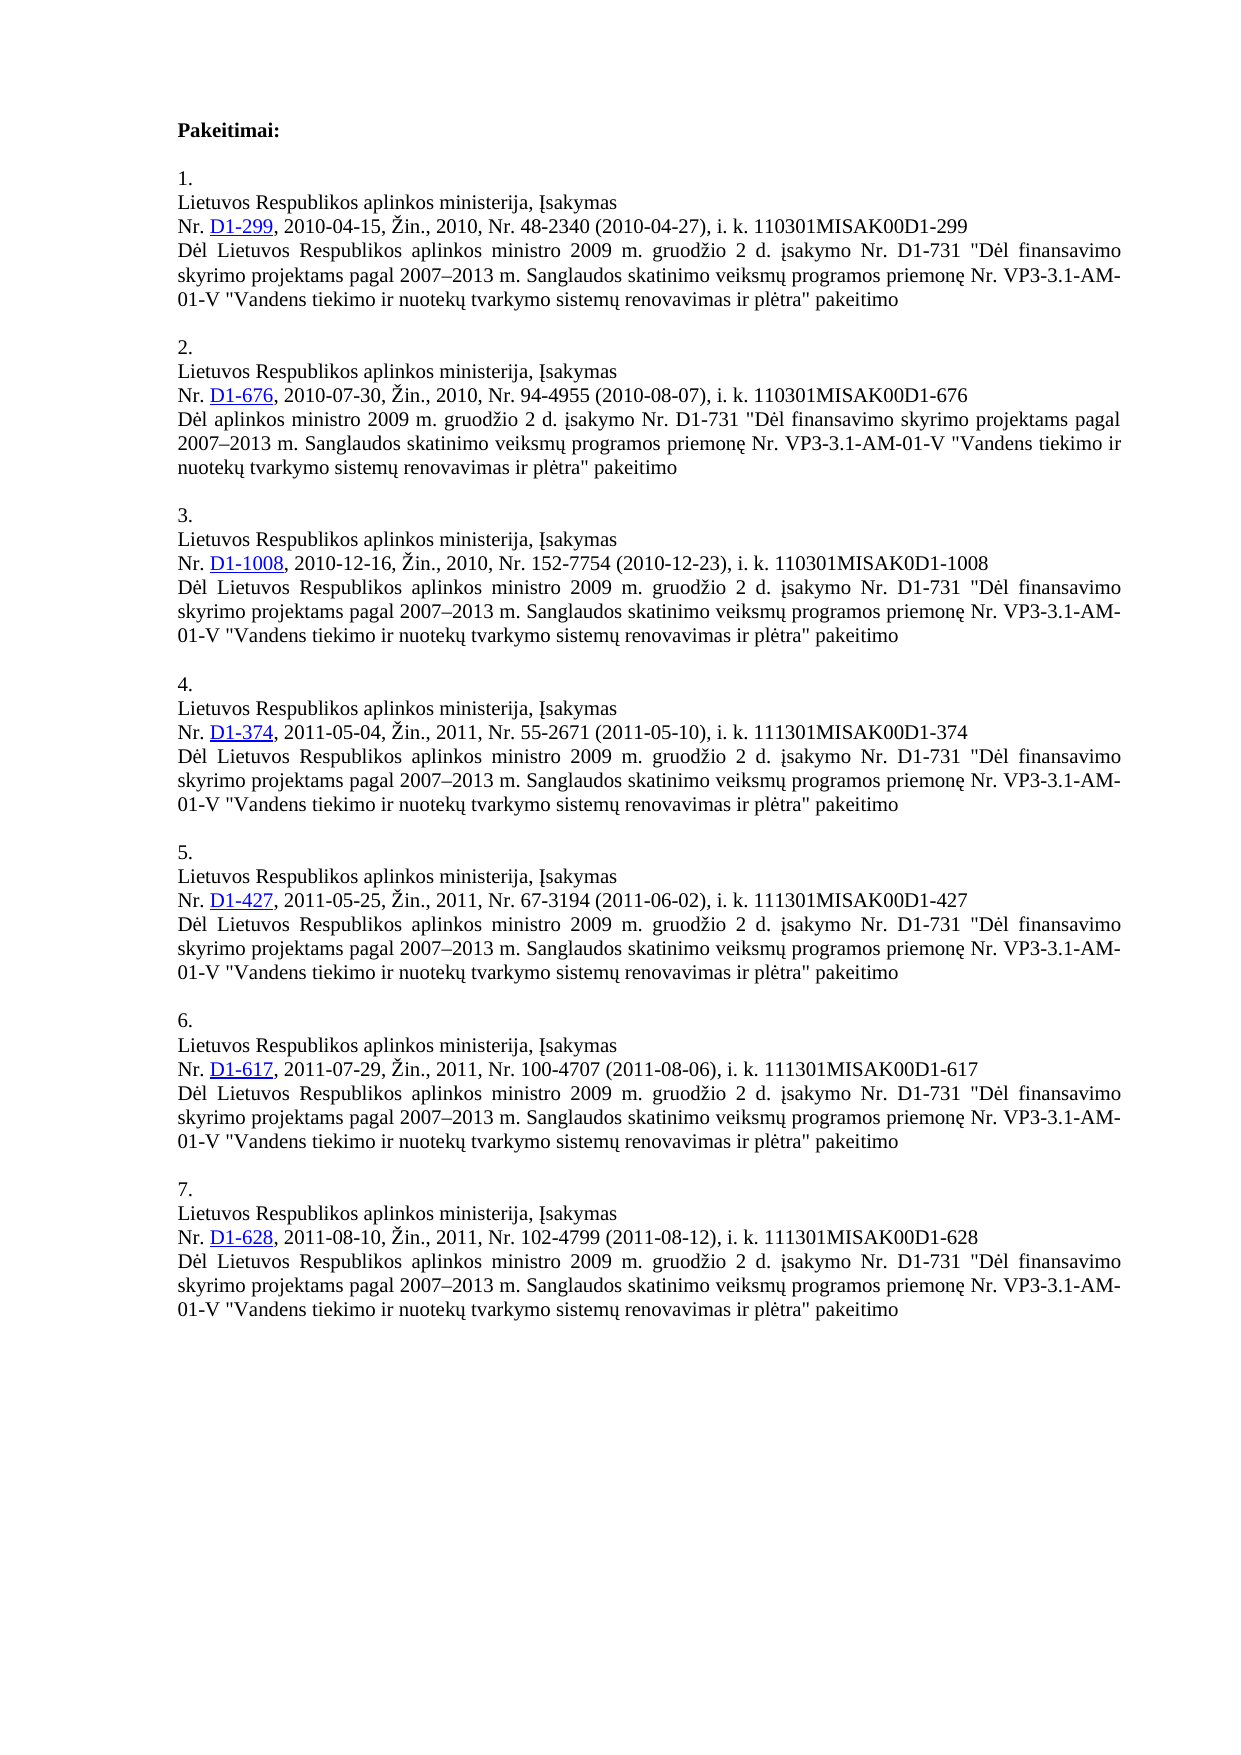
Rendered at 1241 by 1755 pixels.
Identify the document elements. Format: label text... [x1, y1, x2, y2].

text Lietuvos Respublikos aplinkos ministerija, Įsakymas [177, 359, 1122, 383]
text 2. [177, 335, 1122, 359]
text Dėl aplinkos ministro 2009 m. gruodžio 2 d. įsakymo Nr. D1-731 "Dėl finansavimo skyrimo projektams pagal 2007–2013 m. Sanglaudos skatinimo veiksmų programos priemonę Nr. VP3-3.1-AM-01-V "Vandens tiekimo ir nuotekų tvarkymo sistemų renovavimas ir plėtra" pakeitimo [177, 407, 1122, 479]
text Dėl Lietuvos Respublikos aplinkos ministro 2009 m. gruodžio 2 d. įsakymo Nr. D1-731 "Dėl finansavimo skyrimo projektams pagal 2007–2013 m. Sanglaudos skatinimo veiksmų programos priemonę Nr. VP3-3.1-AM-01-V "Vandens tiekimo ir nuotekų tvarkymo sistemų renovavimas ir plėtra" pakeitimo [177, 1249, 1122, 1321]
text Nr. D1-617, 2011-07-29, Žin., 2011, Nr. 100-4707 (2011-08-06), i. k. 111301MISAK00D1-617 [177, 1057, 1122, 1081]
text Dėl Lietuvos Respublikos aplinkos ministro 2009 m. gruodžio 2 d. įsakymo Nr. D1-731 "Dėl finansavimo skyrimo projektams pagal 2007–2013 m. Sanglaudos skatinimo veiksmų programos priemonę Nr. VP3-3.1-AM-01-V "Vandens tiekimo ir nuotekų tvarkymo sistemų renovavimas ir plėtra" pakeitimo [177, 912, 1122, 984]
text 7. [177, 1177, 1122, 1201]
text Dėl Lietuvos Respublikos aplinkos ministro 2009 m. gruodžio 2 d. įsakymo Nr. D1-731 "Dėl finansavimo skyrimo projektams pagal 2007–2013 m. Sanglaudos skatinimo veiksmų programos priemonę Nr. VP3-3.1-AM-01-V "Vandens tiekimo ir nuotekų tvarkymo sistemų renovavimas ir plėtra" pakeitimo [177, 744, 1122, 816]
text 1. [177, 166, 1122, 190]
text Nr. D1-299, 2010-04-15, Žin., 2010, Nr. 48-2340 (2010-04-27), i. k. 110301MISAK00D1-299 [177, 214, 1122, 238]
text 3. [177, 503, 1122, 527]
text Dėl Lietuvos Respublikos aplinkos ministro 2009 m. gruodžio 2 d. įsakymo Nr. D1-731 "Dėl finansavimo skyrimo projektams pagal 2007–2013 m. Sanglaudos skatinimo veiksmų programos priemonę Nr. VP3-3.1-AM-01-V "Vandens tiekimo ir nuotekų tvarkymo sistemų renovavimas ir plėtra" pakeitimo [177, 1081, 1122, 1153]
text Nr. D1-427, 2011-05-25, Žin., 2011, Nr. 67-3194 (2011-06-02), i. k. 111301MISAK00D1-427 [177, 888, 1122, 912]
text Lietuvos Respublikos aplinkos ministerija, Įsakymas [177, 527, 1122, 551]
text Lietuvos Respublikos aplinkos ministerija, Įsakymas [177, 190, 1122, 214]
text Pakeitimai: [177, 118, 1122, 142]
text Dėl Lietuvos Respublikos aplinkos ministro 2009 m. gruodžio 2 d. įsakymo Nr. D1-731 "Dėl finansavimo skyrimo projektams pagal 2007–2013 m. Sanglaudos skatinimo veiksmų programos priemonę Nr. VP3-3.1-AM-01-V "Vandens tiekimo ir nuotekų tvarkymo sistemų renovavimas ir plėtra" pakeitimo [177, 575, 1122, 647]
text Nr. D1-1008, 2010-12-16, Žin., 2010, Nr. 152-7754 (2010-12-23), i. k. 110301MISAK0D1-1008 [177, 551, 1122, 575]
text Dėl Lietuvos Respublikos aplinkos ministro 2009 m. gruodžio 2 d. įsakymo Nr. D1-731 "Dėl finansavimo skyrimo projektams pagal 2007–2013 m. Sanglaudos skatinimo veiksmų programos priemonę Nr. VP3-3.1-AM-01-V "Vandens tiekimo ir nuotekų tvarkymo sistemų renovavimas ir plėtra" pakeitimo [177, 238, 1122, 311]
text Nr. D1-628, 2011-08-10, Žin., 2011, Nr. 102-4799 (2011-08-12), i. k. 111301MISAK00D1-628 [177, 1225, 1122, 1249]
text Lietuvos Respublikos aplinkos ministerija, Įsakymas [177, 1032, 1122, 1057]
text Nr. D1-374, 2011-05-04, Žin., 2011, Nr. 55-2671 (2011-05-10), i. k. 111301MISAK00D1-374 [177, 720, 1122, 744]
text Lietuvos Respublikos aplinkos ministerija, Įsakymas [177, 864, 1122, 888]
text 5. [177, 840, 1122, 864]
text Lietuvos Respublikos aplinkos ministerija, Įsakymas [177, 1201, 1122, 1225]
text Nr. D1-676, 2010-07-30, Žin., 2010, Nr. 94-4955 (2010-08-07), i. k. 110301MISAK00D1-676 [177, 383, 1122, 407]
text 6. [177, 1008, 1122, 1032]
text 4. [177, 672, 1122, 696]
text Lietuvos Respublikos aplinkos ministerija, Įsakymas [177, 696, 1122, 720]
